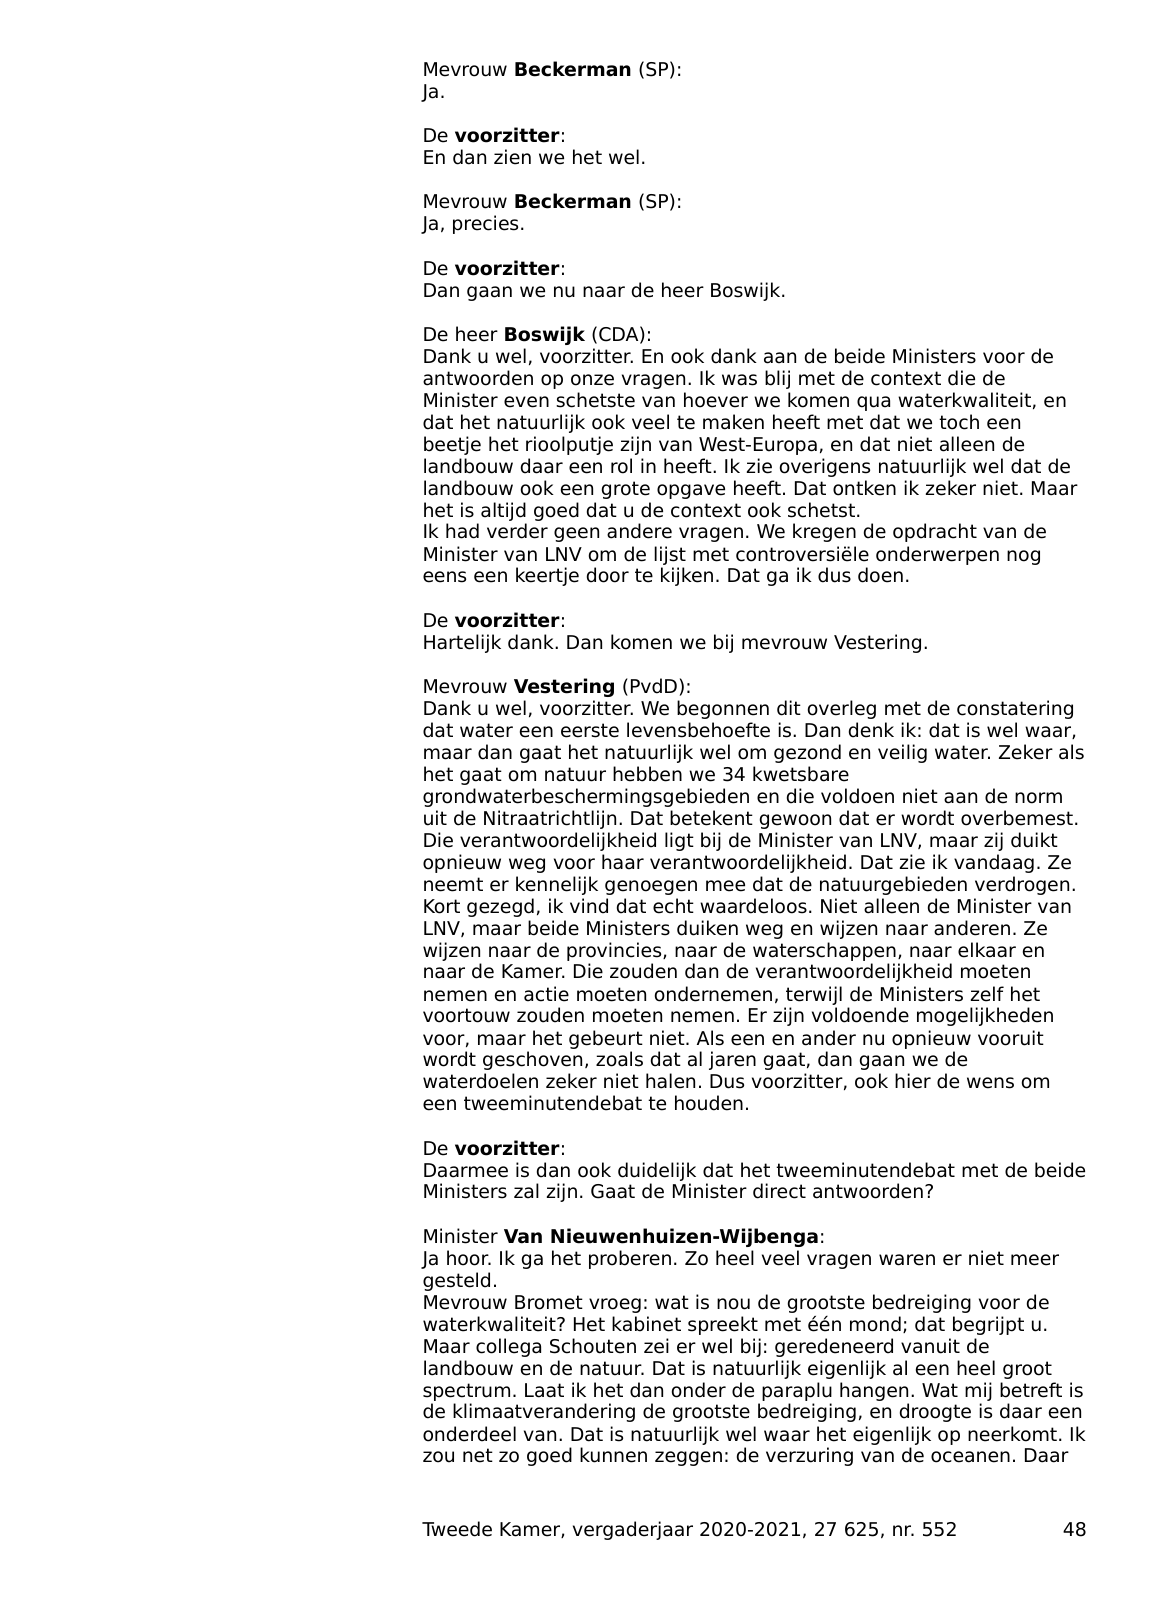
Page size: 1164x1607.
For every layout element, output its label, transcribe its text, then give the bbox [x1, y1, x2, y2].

text Mevrouw Vestering (PvdD): [422, 676, 1087, 698]
text De voorzitter: [422, 1137, 1087, 1159]
text Minister Van Nieuwenhuizen-Wijbenga: [422, 1226, 1087, 1248]
text Mevrouw Beckerman (SP): [422, 191, 1087, 213]
text Ja, precies. [422, 213, 1087, 235]
text Daarmee is dan ook duidelijk dat het tweeminutendebat met de beide Ministers zal zijn. Gaat de Minister direct antwoorden? [422, 1159, 1087, 1203]
text De voorzitter: [422, 125, 1087, 147]
text Mevrouw Beckerman (SP): [422, 59, 1087, 81]
text Ja. [422, 81, 1087, 103]
text De voorzitter: [422, 257, 1087, 279]
text Dank u wel, voorzitter. En ook dank aan de beide Ministers voor de antwoorden op onze vragen. Ik was blij met de context die de Minister even schetste van hoever we komen qua waterkwaliteit, en dat het natuurlijk ook veel te maken heeft met dat we toch een beetje het rioolputje zijn van West-Europa, en dat niet alleen de landbouw daar een rol in heeft. Ik zie overigens natuurlijk wel dat de landbouw ook een grote opgave heeft. Dat ontken ik zeker niet. Maar het is altijd goed dat u de context ook schetst. [422, 346, 1087, 521]
text Ik had verder geen andere vragen. We kregen de opdracht van de Minister van LNV om de lijst met controversiële onderwerpen nog eens een keertje door te kijken. Dat ga ik dus doen. [422, 521, 1087, 587]
text Mevrouw Bromet vroeg: wat is nou de grootste bedreiging voor de waterkwaliteit? Het kabinet spreekt met één mond; dat begrijpt u. Maar collega Schouten zei er wel bij: geredeneerd vanuit de landbouw en de natuur. Dat is natuurlijk eigenlijk al een heel groot spectrum. Laat ik het dan onder de paraplu hangen. Wat mij betreft is de klimaatverandering de grootste bedreiging, en droogte is daar een onderdeel van. Dat is natuurlijk wel waar het eigenlijk op neerkomt. Ik zou net zo goed kunnen zeggen: de verzuring van de oceanen. Daar [422, 1292, 1087, 1467]
text En dan zien we het wel. [422, 147, 1087, 169]
text Dank u wel, voorzitter. We begonnen dit overleg met de constatering dat water een eerste levensbehoefte is. Dan denk ik: dat is wel waar, maar dan gaat het natuurlijk wel om gezond en veilig water. Zeker als het gaat om natuur hebben we 34 kwetsbare grondwaterbeschermingsgebieden en die voldoen niet aan de norm uit de Nitraatrichtlijn. Dat betekent gewoon dat er wordt overbemest. Die verantwoordelijkheid ligt bij de Minister van LNV, maar zij duikt opnieuw weg voor haar verantwoordelijkheid. Dat zie ik vandaag. Ze neemt er kennelijk genoegen mee dat de natuurgebieden verdrogen. Kort gezegd, ik vind dat echt waardeloos. Niet alleen de Minister van LNV, maar beide Ministers duiken weg en wijzen naar anderen. Ze wijzen naar de provincies, naar de waterschappen, naar elkaar en naar de Kamer. Die zouden dan de verantwoordelijkheid moeten nemen en actie moeten ondernemen, terwijl de Ministers zelf het voortouw zouden moeten nemen. Er zijn voldoende mogelijkheden voor, maar het gebeurt niet. Als een en ander nu opnieuw vooruit wordt geschoven, zoals dat al jaren gaat, dan gaan we de waterdoelen zeker niet halen. Dus voorzitter, ook hier de wens om een tweeminutendebat te houden. [422, 698, 1087, 1115]
text Dan gaan we nu naar de heer Boswijk. [422, 279, 1087, 301]
text De heer Boswijk (CDA): [422, 324, 1087, 346]
text Hartelijk dank. Dan komen we bij mevrouw Vestering. [422, 632, 1087, 653]
text Ja hoor. Ik ga het proberen. Zo heel veel vragen waren er niet meer gesteld. [422, 1248, 1087, 1292]
text De voorzitter: [422, 609, 1087, 632]
